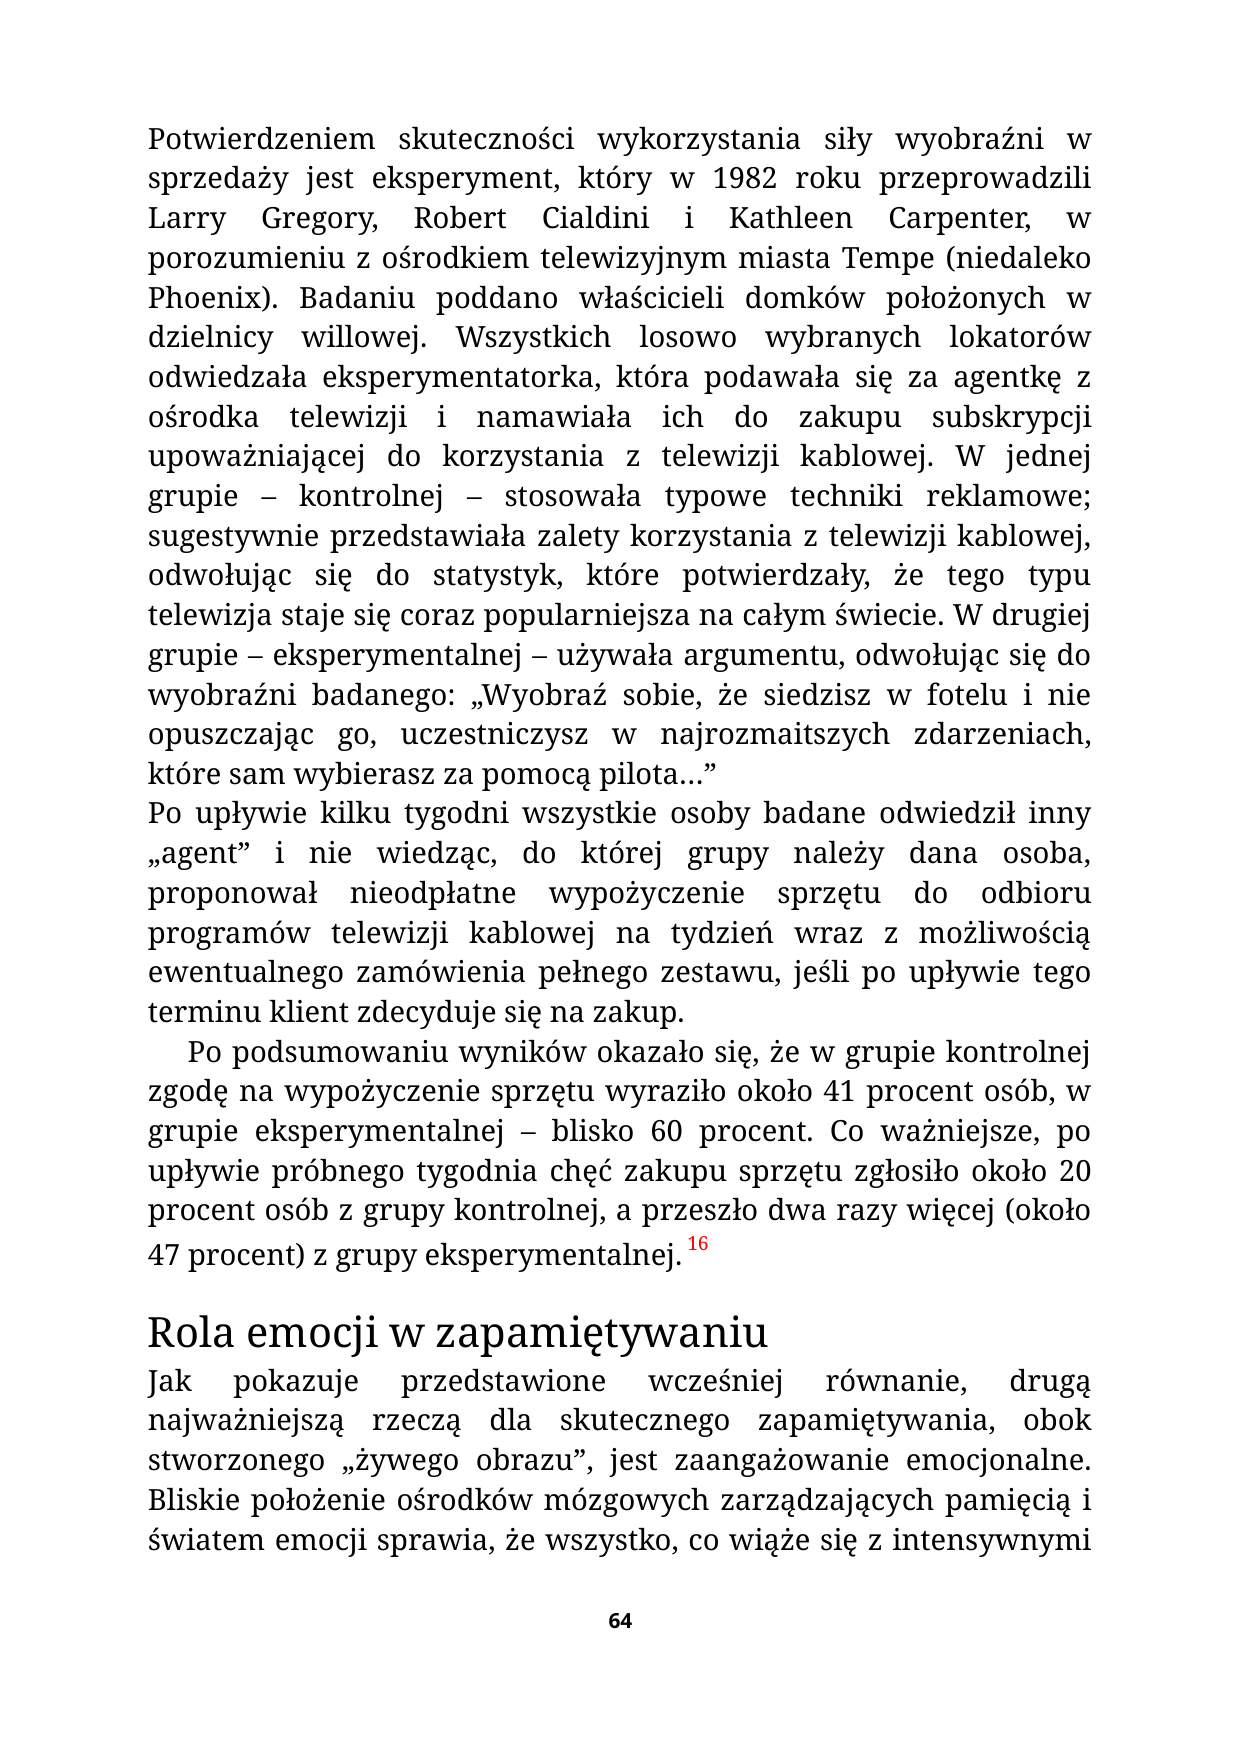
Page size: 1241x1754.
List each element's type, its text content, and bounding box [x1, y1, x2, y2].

text Rola emocji w zapamiętywaniu [148, 1303, 1093, 1360]
text Po upływie kilku tygodni wszystkie osoby badane odwiedził inny „agent” i nie wiedząc, do której grupy należy dana osoba, proponował nieodpłatne wypożyczenie sprzętu do odbioru programów telewizji kablowej na tydzień wraz z możliwością ewentualnego zamówienia pełnego zestawu, jeśli po upływie tego terminu klient zdecyduje się na zakup. [148, 793, 1093, 1031]
text Jak pokazuje przedstawione wcześniej równanie, drugą najważniejszą rzeczą dla skutecznego zapamiętywania, obok stworzonego „żywego obrazu”, jest zaangażowanie emocjonalne. Bliskie położenie ośrodków mózgowych zarządzających pamięcią i światem emocji sprawia, że wszystko, co wiąże się z intensywnymi [148, 1360, 1093, 1558]
text Potwierdzeniem skuteczności wykorzystania siły wyobraźni w sprzedaży jest eksperyment, który w 1982 roku przeprowadzili Larry Gregory, Robert Cialdini i Kathleen Carpenter, w porozumieniu z ośrodkiem telewizyjnym miasta Tempe (niedaleko Phoenix). Badaniu poddano właścicieli domków położonych w dzielnicy willowej. Wszystkich losowo wybranych lokatorów odwiedzała eksperymentatorka, która podawała się za agentkę z ośrodka telewizji i namawiała ich do zakupu subskrypcji upoważniającej do korzystania z telewizji kablowej. W jednej grupie – kontrolnej – stosowała typowe techniki reklamowe; sugestywnie przedstawiała zalety korzystania z telewizji kablowej, odwołując się do statystyk, które potwierdzały, że tego typu telewizja staje się coraz popularniejsza na całym świecie. W drugiej grupie – eksperymentalnej – używała argumentu, odwołując się do wyobraźni badanego: „Wyobraź sobie, że siedzisz w fotelu i nie opuszczając go, uczestniczysz w najrozmaitszych zdarzeniach, które sam wybierasz za pomocą pilota…” [148, 118, 1093, 793]
text Po podsumowaniu wyników okazało się, że w grupie kontrolnej zgodę na wypożyczenie sprzętu wyraziło około 41 procent osób, w grupie eksperymentalnej – blisko 60 procent. Co ważniejsze, po upływie próbnego tygodnia chęć zakupu sprzętu zgłosiło około 20 procent osób z grupy kontrolnej, a przeszło dwa razy więcej (około 47 procent) z grupy eksperymentalnej. 16 [148, 1031, 1093, 1275]
